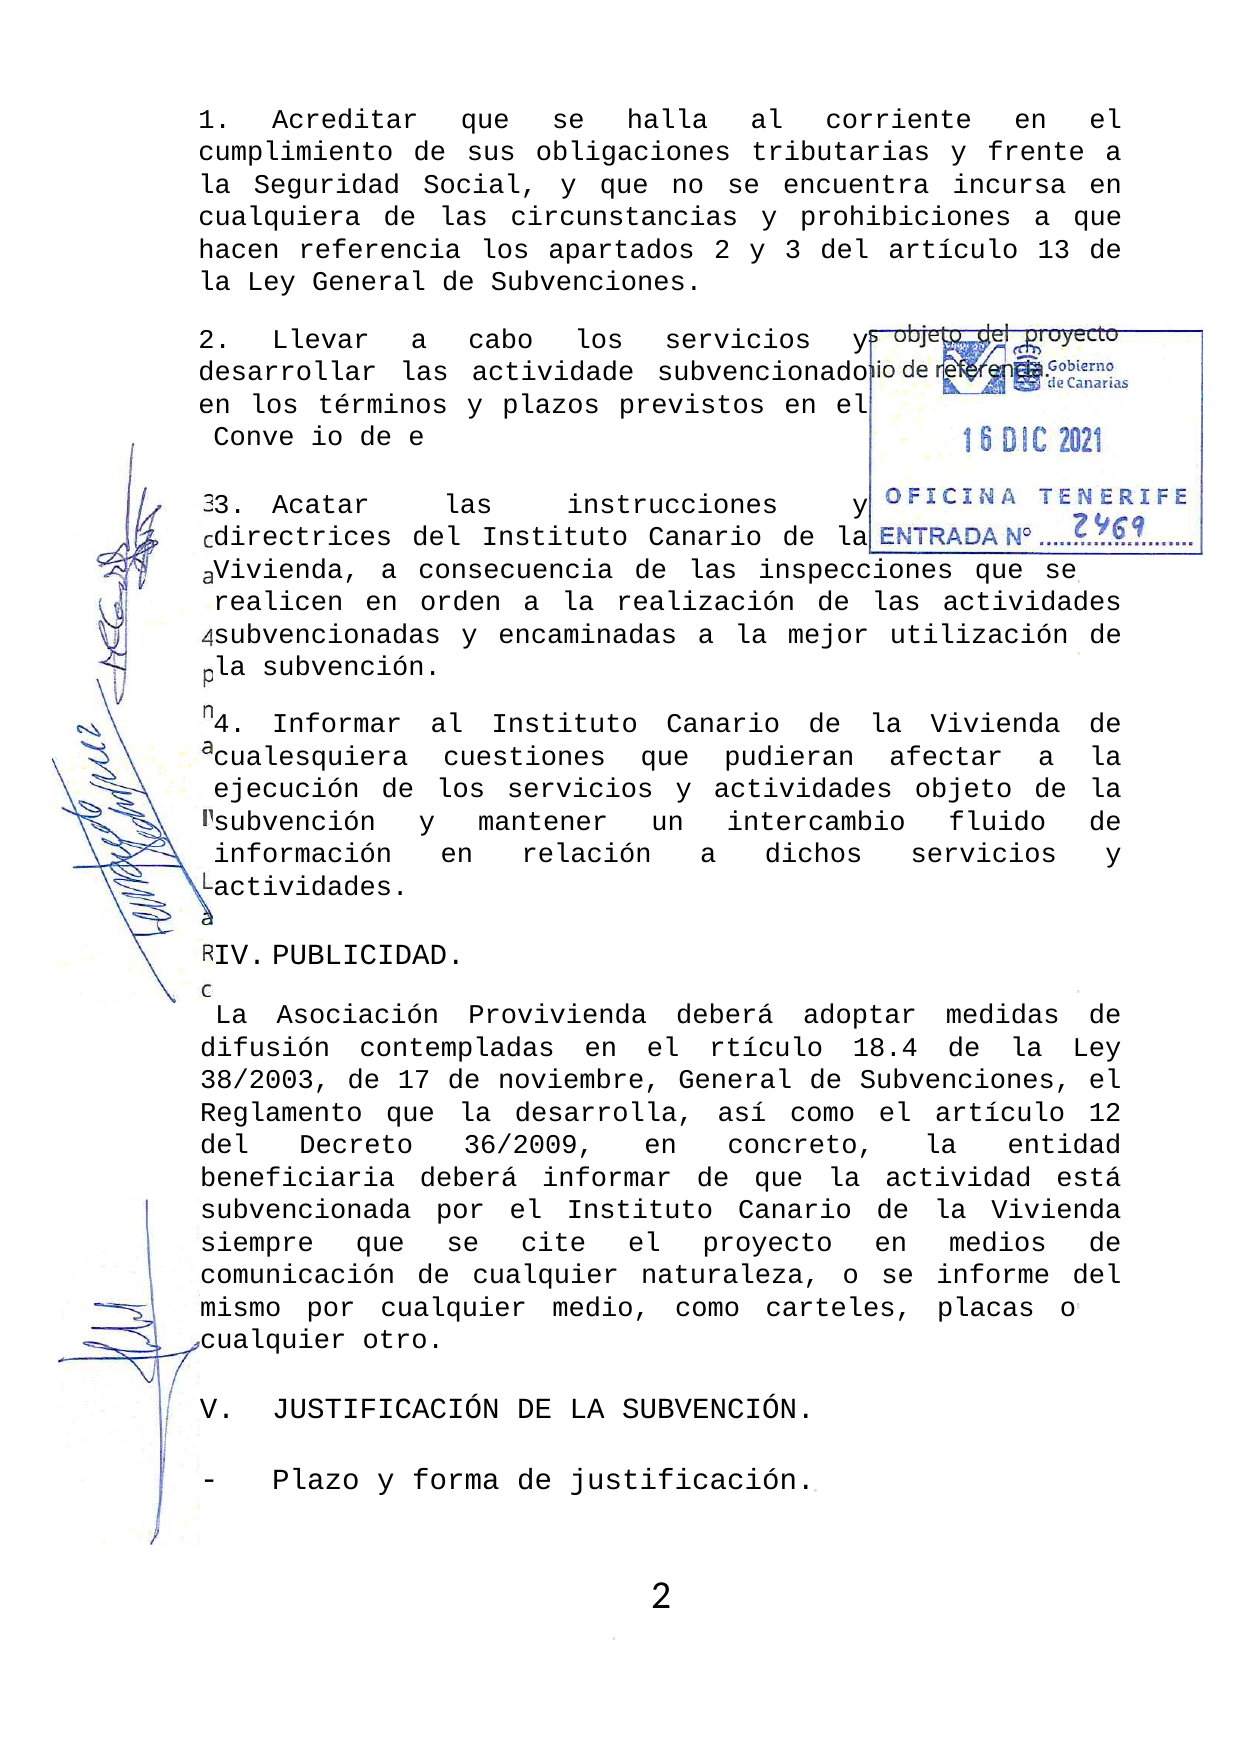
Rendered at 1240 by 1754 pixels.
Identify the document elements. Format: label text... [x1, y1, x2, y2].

list PUBLICIDAD. [213, 940, 1122, 973]
list Plazo y forma de justificación. [200, 1464, 1122, 1499]
list Acreditar que se halla al corriente en el cumplimiento de sus obligaciones tributarias y frente a la Seguridad Social, y que no se encuentra incursa en cualquiera de las circunstancias y prohibiciones a que hacen referencia los apartados 2 y 3 del artículo 13 de la Ley General de Subvenciones. [198, 106, 1122, 299]
list Llevar a cabo los servicios y desarrollar las actividade subvencionado en los términos y plazos previstos en el Conve io de e [198, 326, 868, 454]
list JUSTIFICACIÓN DE LA SUBVENCIÓN. [200, 1394, 1122, 1427]
text La Asociación Provivienda deberá adoptar medidas de difusión contempladas en el rtículo 18.4 de la Ley 38/2003, de 17 de noviembre, General de Subvenciones, el Reglamento que la desarrolla, así como el artículo 12 del Decreto 36/2009, en concreto, la entidad beneficiaria deberá informar de que la actividad está subvencionada por el Instituto Canario de la Vivienda siempre que se cite el proyecto en medios de comunicación de cualquier naturaleza, o se informe del mismo por cualquier medio, como carteles, placas o cualquier otro. [200, 1001, 1122, 1357]
list Informar al Instituto Canario de la Vivienda de cualesquiera cuestiones que pudieran afectar a la ejecución de los servicios y actividades objeto de la subvención y mantener un intercambio fluido de información en relación a dichos servicios y actividades. [213, 710, 1122, 903]
list Acatar las instrucciones y directrices del Instituto Canario de la Vivienda, a consecuencia de las inspecciones que se realicen en orden a la realización de las actividades subvencionadas y encaminadas a la mejor utilización de la subvención. [213, 491, 1122, 684]
